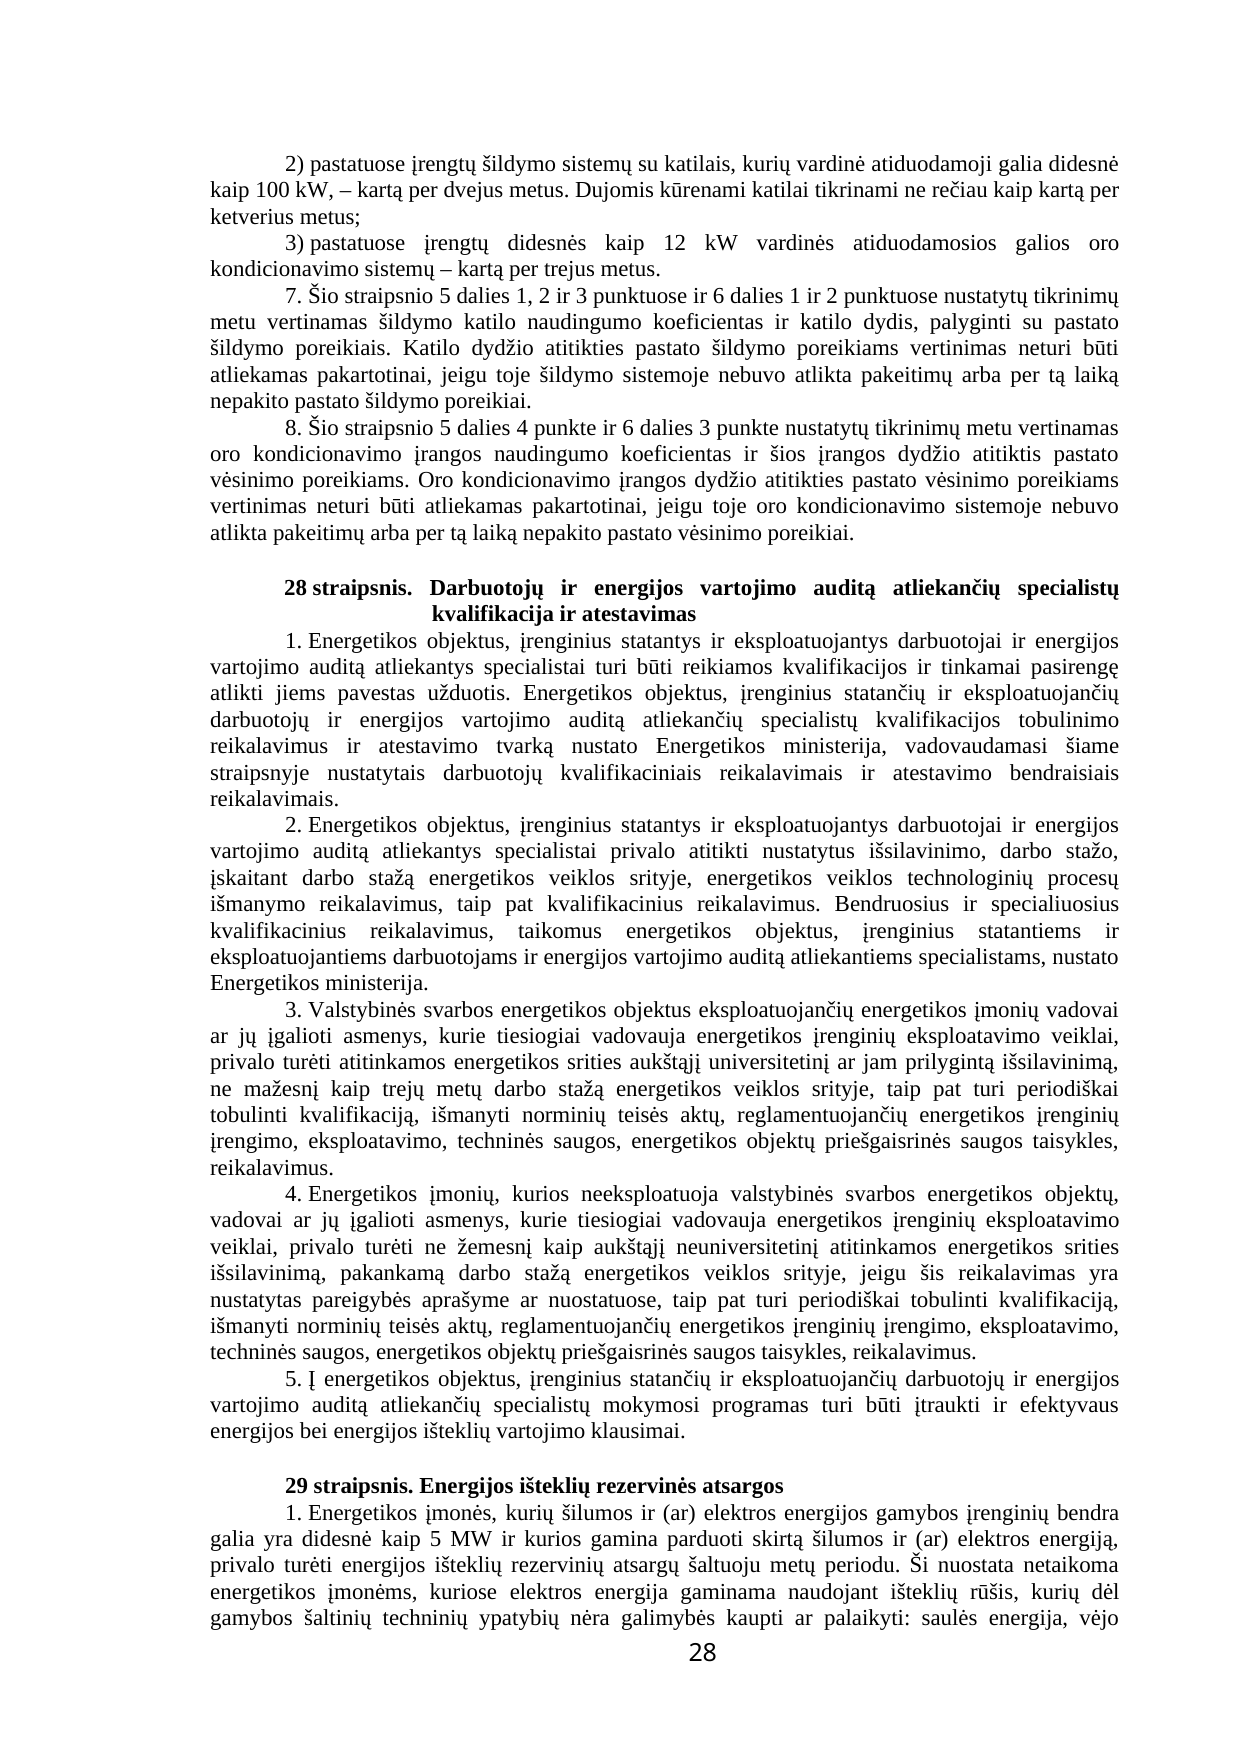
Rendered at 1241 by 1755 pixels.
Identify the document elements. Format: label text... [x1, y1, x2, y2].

text 1. Energetikos įmonės, kurių šilumos ir (ar) elektros energijos gamybos įrenginių bendra galia yra didesnė kaip 5 MW ir kurios gamina parduoti skirtą šilumos ir (ar) elektros energiją, privalo turėti energijos išteklių rezervinių atsargų šaltuoju metų periodu. Ši nuostata netaikoma energetikos įmonėms, kuriose elektros energija gaminama naudojant išteklių rūšis, kurių dėl gamybos šaltinių techninių ypatybių nėra galimybės kaupti ar palaikyti: saulės energija, vėjo [210, 1499, 1120, 1631]
text 4. Energetikos įmonių, kurios neeksploatuoja valstybinės svarbos energetikos objektų, vadovai ar jų įgalioti asmenys, kurie tiesiogiai vadovauja energetikos įrenginių eksploatavimo veiklai, privalo turėti ne žemesnį kaip aukštąjį neuniversitetinį atitinkamos energetikos srities išsilavinimą, pakankamą darbo stažą energetikos veiklos srityje, jeigu šis reikalavimas yra nustatytas pareigybės aprašyme ar nuostatuose, taip pat turi periodiškai tobulinti kvalifikaciją, išmanyti norminių teisės aktų, reglamentuojančių energetikos įrenginių įrengimo, eksploatavimo, techninės saugos, energetikos objektų priešgaisrinės saugos taisykles, reikalavimus. [210, 1180, 1120, 1365]
text 7. Šio straipsnio 5 dalies 1, 2 ir 3 punktuose ir 6 dalies 1 ir 2 punktuose nustatytų tikrinimų metu vertinamas šildymo katilo naudingumo koeficientas ir katilo dydis, palyginti su pastato šildymo poreikiais. Katilo dydžio atitikties pastato šildymo poreikiams vertinimas neturi būti atliekamas pakartotinai, jeigu toje šildymo sistemoje nebuvo atlikta pakeitimų arba per tą laiką nepakito pastato šildymo poreikiai. [210, 282, 1120, 413]
text 5. Į energetikos objektus, įrenginius statančių ir eksploatuojančių darbuotojų ir energijos vartojimo auditą atliekančių specialistų mokymosi programas turi būti įtraukti ir efektyvaus energijos bei energijos išteklių vartojimo klausimai. [210, 1365, 1120, 1444]
text 8. Šio straipsnio 5 dalies 4 punkte ir 6 dalies 3 punkte nustatytų tikrinimų metu vertinamas oro kondicionavimo įrangos naudingumo koeficientas ir šios įrangos dydžio atitiktis pastato vėsinimo poreikiams. Oro kondicionavimo įrangos dydžio atitikties pastato vėsinimo poreikiams vertinimas neturi būti atliekamas pakartotinai, jeigu toje oro kondicionavimo sistemoje nebuvo atlikta pakeitimų arba per tą laiką nepakito pastato vėsinimo poreikiai. [210, 413, 1120, 545]
text 3) pastatuose įrengtų didesnės kaip 12 kW vardinės atiduodamosios galios oro kondicionavimo sistemų – kartą per trejus metus. [210, 229, 1120, 282]
text 1. Energetikos objektus, įrenginius statantys ir eksploatuojantys darbuotojai ir energijos vartojimo auditą atliekantys specialistai turi būti reikiamos kvalifikacijos ir tinkamai pasirengę atlikti jiems pavestas užduotis. Energetikos objektus, įrenginius statančių ir eksploatuojančių darbuotojų ir energijos vartojimo auditą atliekančių specialistų kvalifikacijos tobulinimo reikalavimus ir atestavimo tvarką nustato Energetikos ministerija, vadovaudamasi šiame straipsnyje nustatytais darbuotojų kvalifikaciniais reikalavimais ir atestavimo bendraisiais reikalavimais. [210, 627, 1120, 811]
text 29 straipsnis. Energijos išteklių rezervinės atsargos [210, 1472, 1120, 1499]
text 2. Energetikos objektus, įrenginius statantys ir eksploatuojantys darbuotojai ir energijos vartojimo auditą atliekantys specialistai privalo atitikti nustatytus išsilavinimo, darbo stažo, įskaitant darbo stažą energetikos veiklos srityje, energetikos veiklos technologinių procesų išmanymo reikalavimus, taip pat kvalifikacinius reikalavimus. Bendruosius ir specialiuosius kvalifikacinius reikalavimus, taikomus energetikos objektus, įrenginius statantiems ir eksploatuojantiems darbuotojams ir energijos vartojimo auditą atliekantiems specialistams, nustato Energetikos ministerija. [210, 811, 1120, 996]
text 2) pastatuose įrengtų šildymo sistemų su katilais, kurių vardinė atiduodamoji galia didesnė kaip 100 kW, – kartą per dvejus metus. Dujomis kūrenami katilai tikrinami ne rečiau kaip kartą per ketverius metus; [210, 150, 1120, 229]
text 28 straipsnis. Darbuotojų ir energijos vartojimo auditą atliekančių specialistų kvalifikacija ir atestavimas [284, 574, 1120, 627]
text 3. Valstybinės svarbos energetikos objektus eksploatuojančių energetikos įmonių vadovai ar jų įgalioti asmenys, kurie tiesiogiai vadovauja energetikos įrenginių eksploatavimo veiklai, privalo turėti atitinkamos energetikos srities aukštąjį universitetinį ar jam prilygintą išsilavinimą, ne mažesnį kaip trejų metų darbo stažą energetikos veiklos srityje, taip pat turi periodiškai tobulinti kvalifikaciją, išmanyti norminių teisės aktų, reglamentuojančių energetikos įrenginių įrengimo, eksploatavimo, techninės saugos, energetikos objektų priešgaisrinės saugos taisykles, reikalavimus. [210, 996, 1120, 1180]
